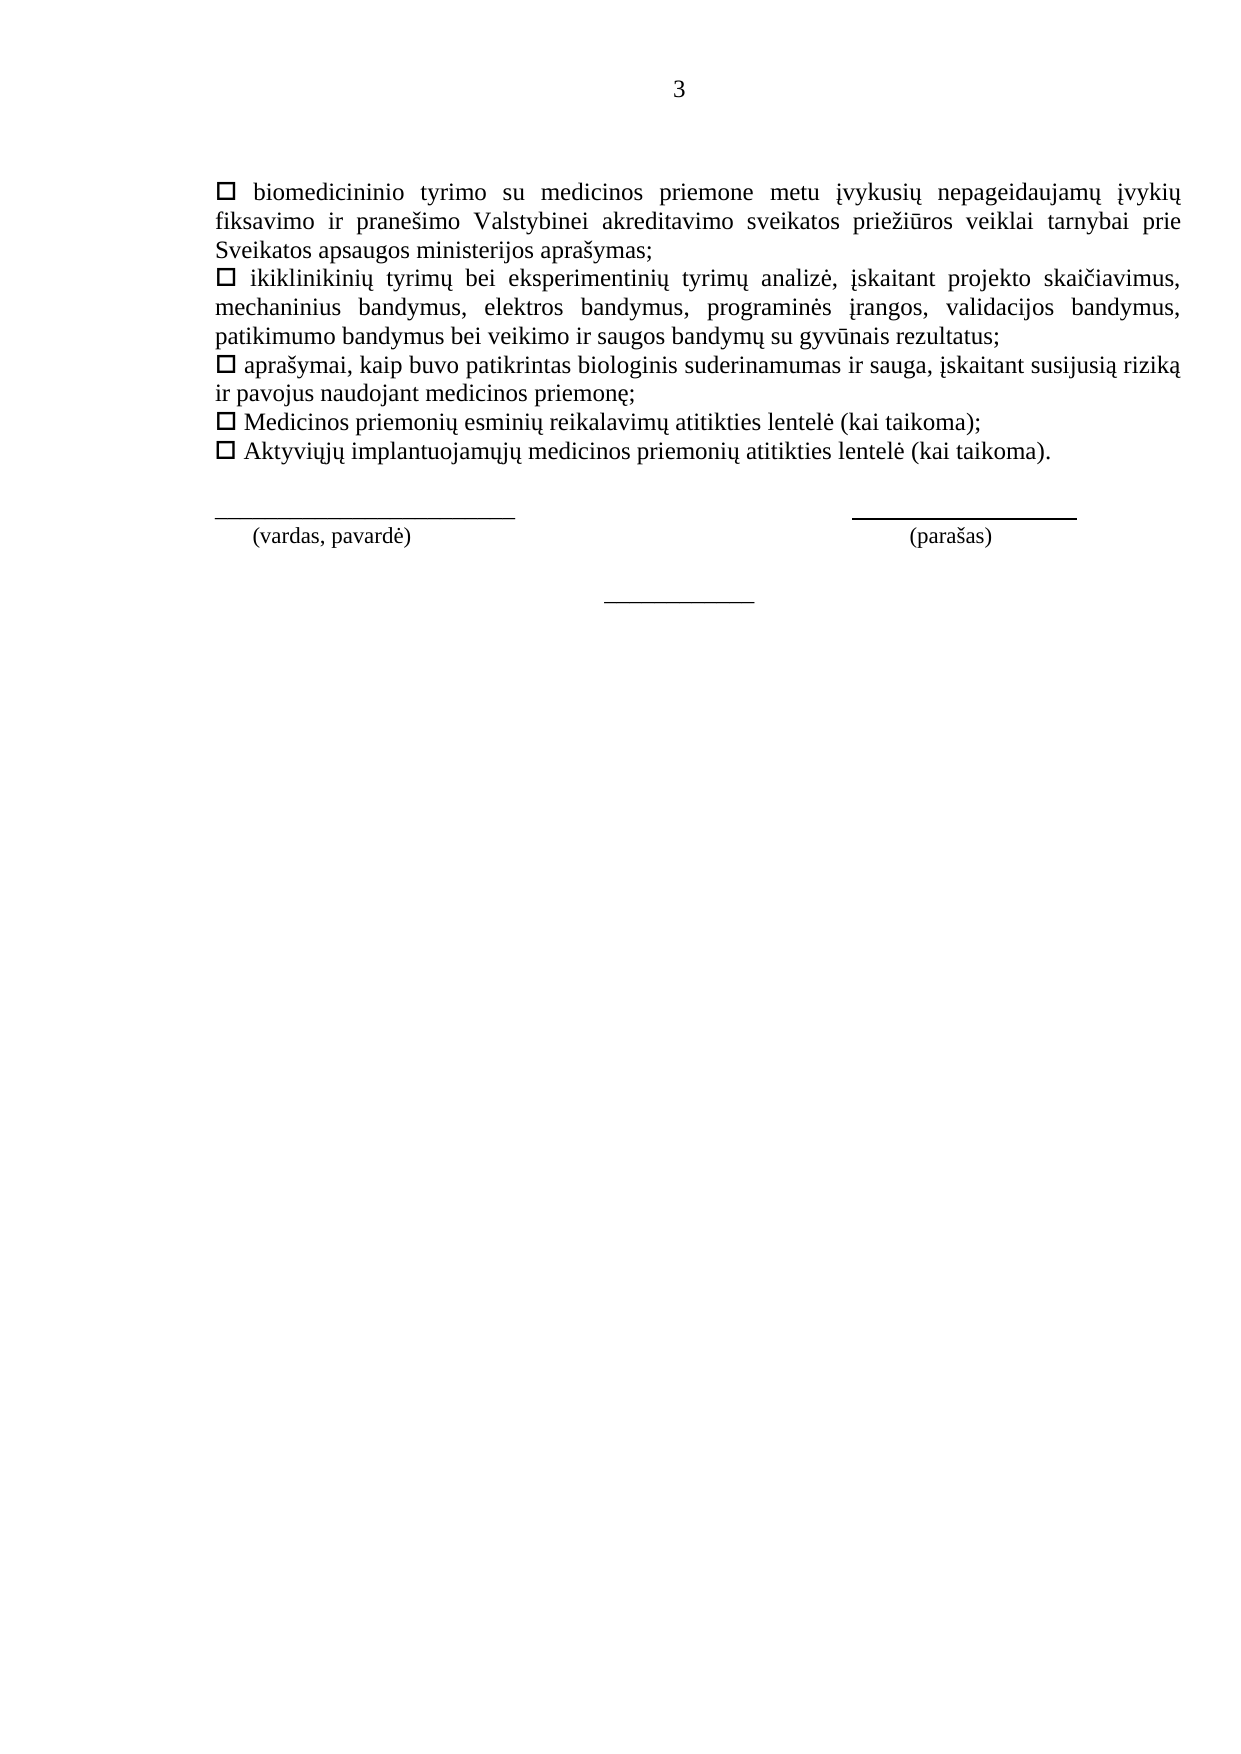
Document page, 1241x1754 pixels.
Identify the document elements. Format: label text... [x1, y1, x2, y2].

text  Medicinos priemonių esminių reikalavimų atitikties lentelė (kai taikoma); [215, 407, 1181, 436]
text ____________ [177, 577, 1181, 606]
text ________________________ [177, 493, 1181, 522]
text (vardas, pavardė) (parašas) [177, 522, 1181, 548]
text  ikiklinikinių tyrimų bei eksperimentinių tyrimų analizė, įskaitant projekto skaičiavimus, mechaninius bandymus, elektros bandymus, programinės įrangos, validacijos bandymus, patikimumo bandymus bei veikimo ir saugos bandymų su gyvūnais rezultatus; [215, 263, 1181, 350]
text  Aktyviųjų implantuojamųjų medicinos priemonių atitikties lentelė (kai taikoma). [214, 436, 1181, 465]
text  biomedicininio tyrimo su medicinos priemone metu įvykusių nepageidaujamų įvykių fiksavimo ir pranešimo Valstybinei akreditavimo sveikatos priežiūros veiklai tarnybai prie Sveikatos apsaugos ministerijos aprašymas; [215, 177, 1181, 263]
text  aprašymai, kaip buvo patikrintas biologinis suderinamumas ir sauga, įskaitant susijusią riziką ir pavojus naudojant medicinos priemonę; [215, 350, 1181, 407]
